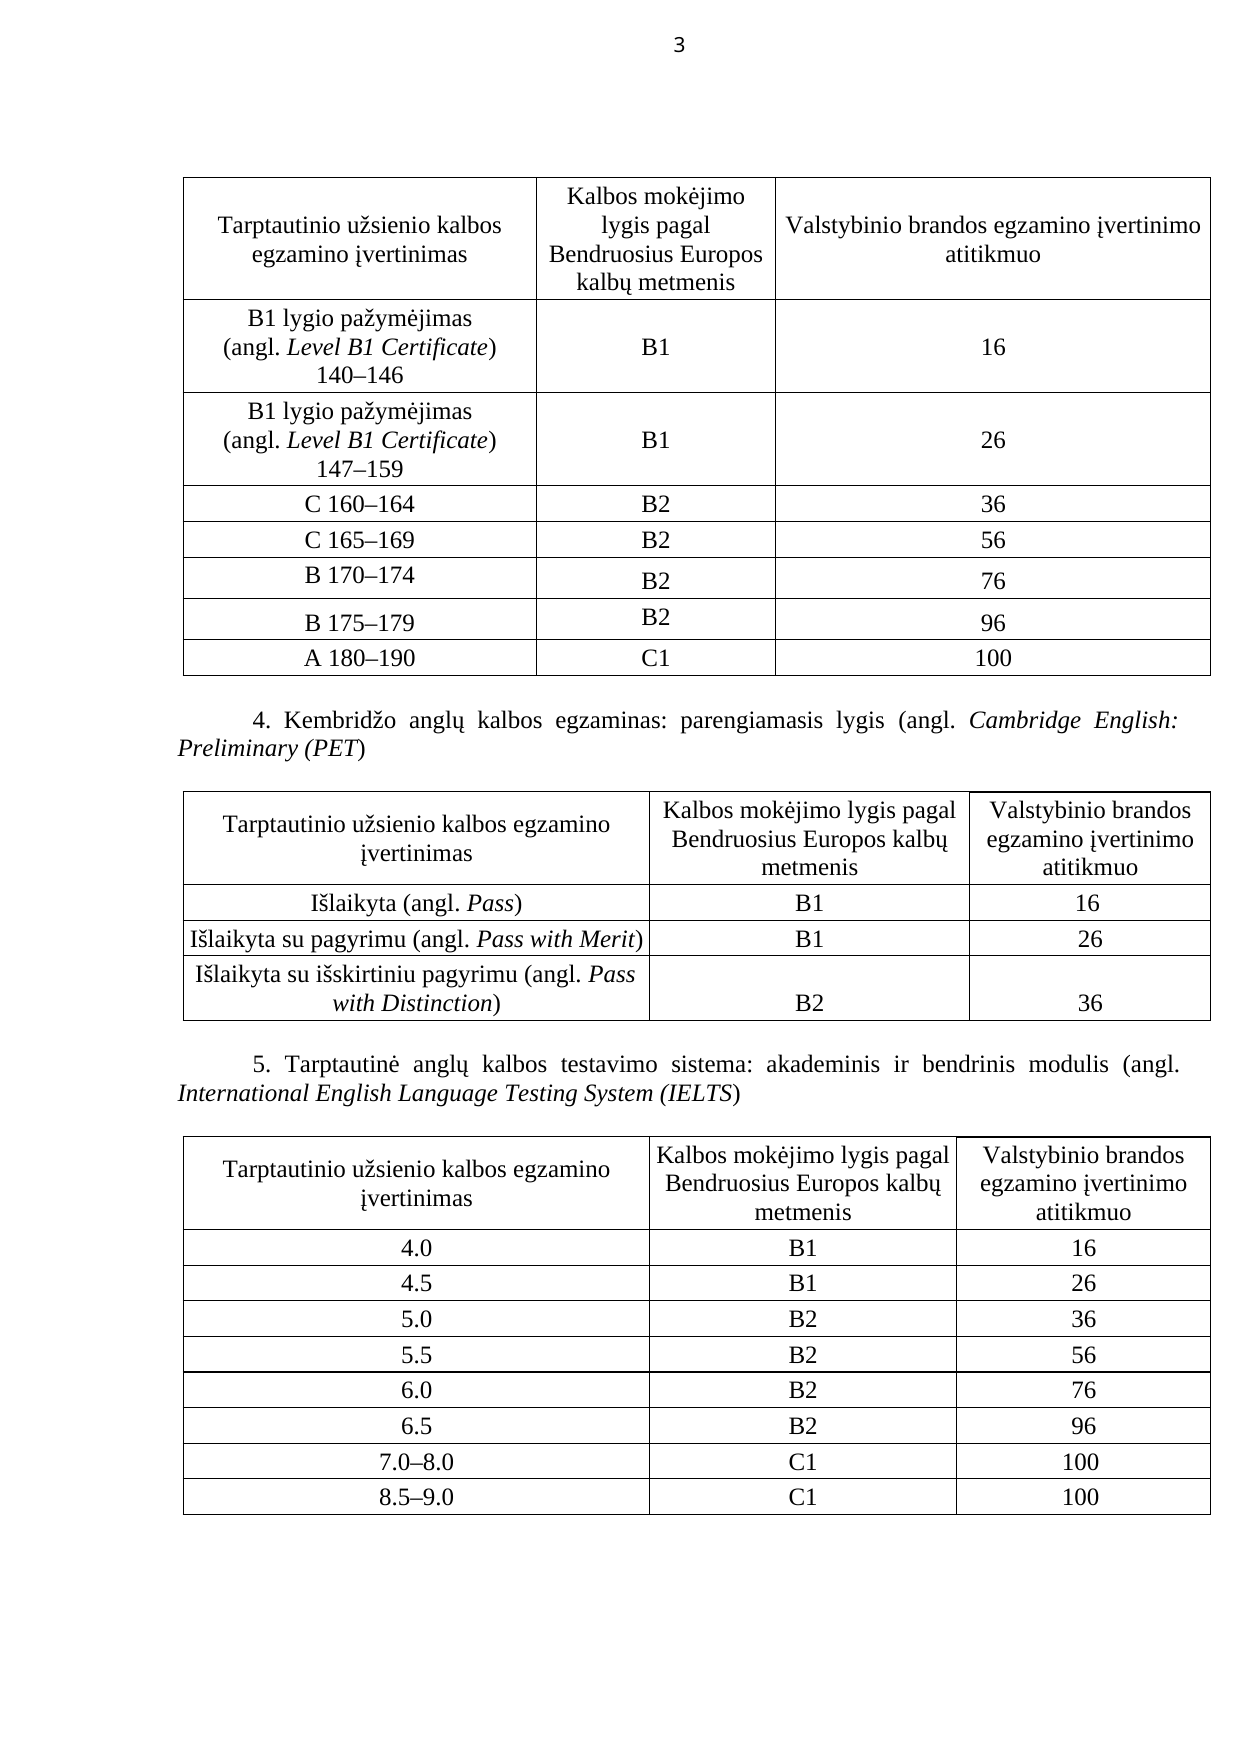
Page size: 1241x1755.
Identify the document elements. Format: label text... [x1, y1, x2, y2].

table_cell A 180–190 [184, 640, 536, 675]
text 5. Tarptautinė anglų kalbos testavimo sistema: akademinis ir bendrinis modulis (angl. International English Language Testing System (IELTS) [177, 1049, 1181, 1107]
table_cell C1 [537, 640, 775, 675]
table_cell B2 [650, 1301, 956, 1336]
table_cell 4.5 [184, 1266, 649, 1300]
table_cell B1 lygio pažymėjimas (angl. Level B1 Certificate) 140–146 [184, 300, 536, 392]
table_cell 6.5 [184, 1408, 649, 1443]
table_cell 36 [970, 956, 1210, 1020]
table_cell B1 [650, 1230, 956, 1264]
table_header Valstybinio brandos egzamino įvertinimo atitikmuo [970, 793, 1210, 884]
table_cell 6.0 [184, 1373, 649, 1407]
table_cell 56 [776, 522, 1210, 557]
table_cell Išlaikyta su išskirtiniu pagyrimu (angl. Pass with Distinction) [184, 956, 649, 1020]
table_cell 16 [970, 885, 1210, 920]
table_header Kalbos mokėjimo lygis pagal Bendruosius Europos kalbų metmenis [537, 178, 775, 299]
table_cell 56 [957, 1337, 1210, 1371]
table_cell 100 [957, 1479, 1210, 1514]
table_cell Išlaikyta (angl. Pass) [184, 885, 649, 920]
table_cell 16 [957, 1230, 1210, 1264]
table_cell 5.0 [184, 1301, 649, 1336]
table_cell C 160–164 [184, 486, 536, 521]
table_header Tarptautinio užsienio kalbos egzamino įvertinimas [184, 178, 536, 299]
table_header Kalbos mokėjimo lygis pagal Bendruosius Europos kalbų metmenis [650, 1137, 956, 1229]
table_cell 96 [957, 1408, 1210, 1443]
text 4. Kembridžo anglų kalbos egzaminas: parengiamasis lygis (angl. Cambridge English: Preliminary (PET) [177, 705, 1181, 762]
table_cell 36 [957, 1301, 1210, 1336]
table_cell B2 [650, 1337, 956, 1371]
table_cell 16 [776, 300, 1210, 392]
table_cell 5.5 [184, 1337, 649, 1371]
table_cell B2 [537, 599, 775, 639]
table_header Valstybinio brandos egzamino įvertinimo atitikmuo [957, 1138, 1210, 1229]
table_cell C 165–169 [184, 522, 536, 557]
table_cell B2 [650, 956, 969, 1020]
table_cell 26 [957, 1266, 1210, 1300]
table_cell C1 [650, 1444, 956, 1478]
table_cell B1 [650, 1266, 956, 1300]
table_cell 26 [970, 921, 1210, 955]
table_cell 4.0 [184, 1230, 649, 1264]
table_cell B2 [650, 1408, 956, 1443]
table_header Tarptautinio užsienio kalbos egzamino įvertinimas [184, 792, 649, 884]
table_header Tarptautinio užsienio kalbos egzamino įvertinimas [184, 1137, 649, 1229]
table_cell B1 [537, 300, 775, 392]
table_cell 96 [776, 599, 1210, 639]
table_header Kalbos mokėjimo lygis pagal Bendruosius Europos kalbų metmenis [650, 792, 969, 884]
table_cell B1 [650, 921, 969, 955]
table_cell B2 [650, 1373, 956, 1407]
table_cell 76 [776, 558, 1210, 598]
table_cell Išlaikyta su pagyrimu (angl. Pass with Merit) [184, 921, 649, 955]
table_cell B2 [537, 522, 775, 557]
table_cell 8.5–9.0 [184, 1479, 649, 1514]
table_cell 100 [776, 640, 1210, 675]
table_cell B 175–179 [184, 599, 536, 639]
table_cell B2 [537, 558, 775, 598]
table_cell 7.0–8.0 [184, 1444, 649, 1478]
table_cell B1 [650, 885, 969, 920]
table_cell B1 [537, 393, 775, 485]
table_cell 100 [957, 1444, 1210, 1478]
table_cell B 170–174 [184, 558, 536, 598]
table_cell 36 [776, 486, 1210, 521]
table_cell 76 [957, 1373, 1210, 1407]
table_cell B2 [537, 486, 775, 521]
table_cell 26 [776, 393, 1210, 485]
table_header Valstybinio brandos egzamino įvertinimo atitikmuo [776, 178, 1210, 299]
table_cell C1 [650, 1479, 956, 1514]
table_cell B1 lygio pažymėjimas (angl. Level B1 Certificate) 147–159 [184, 393, 536, 485]
